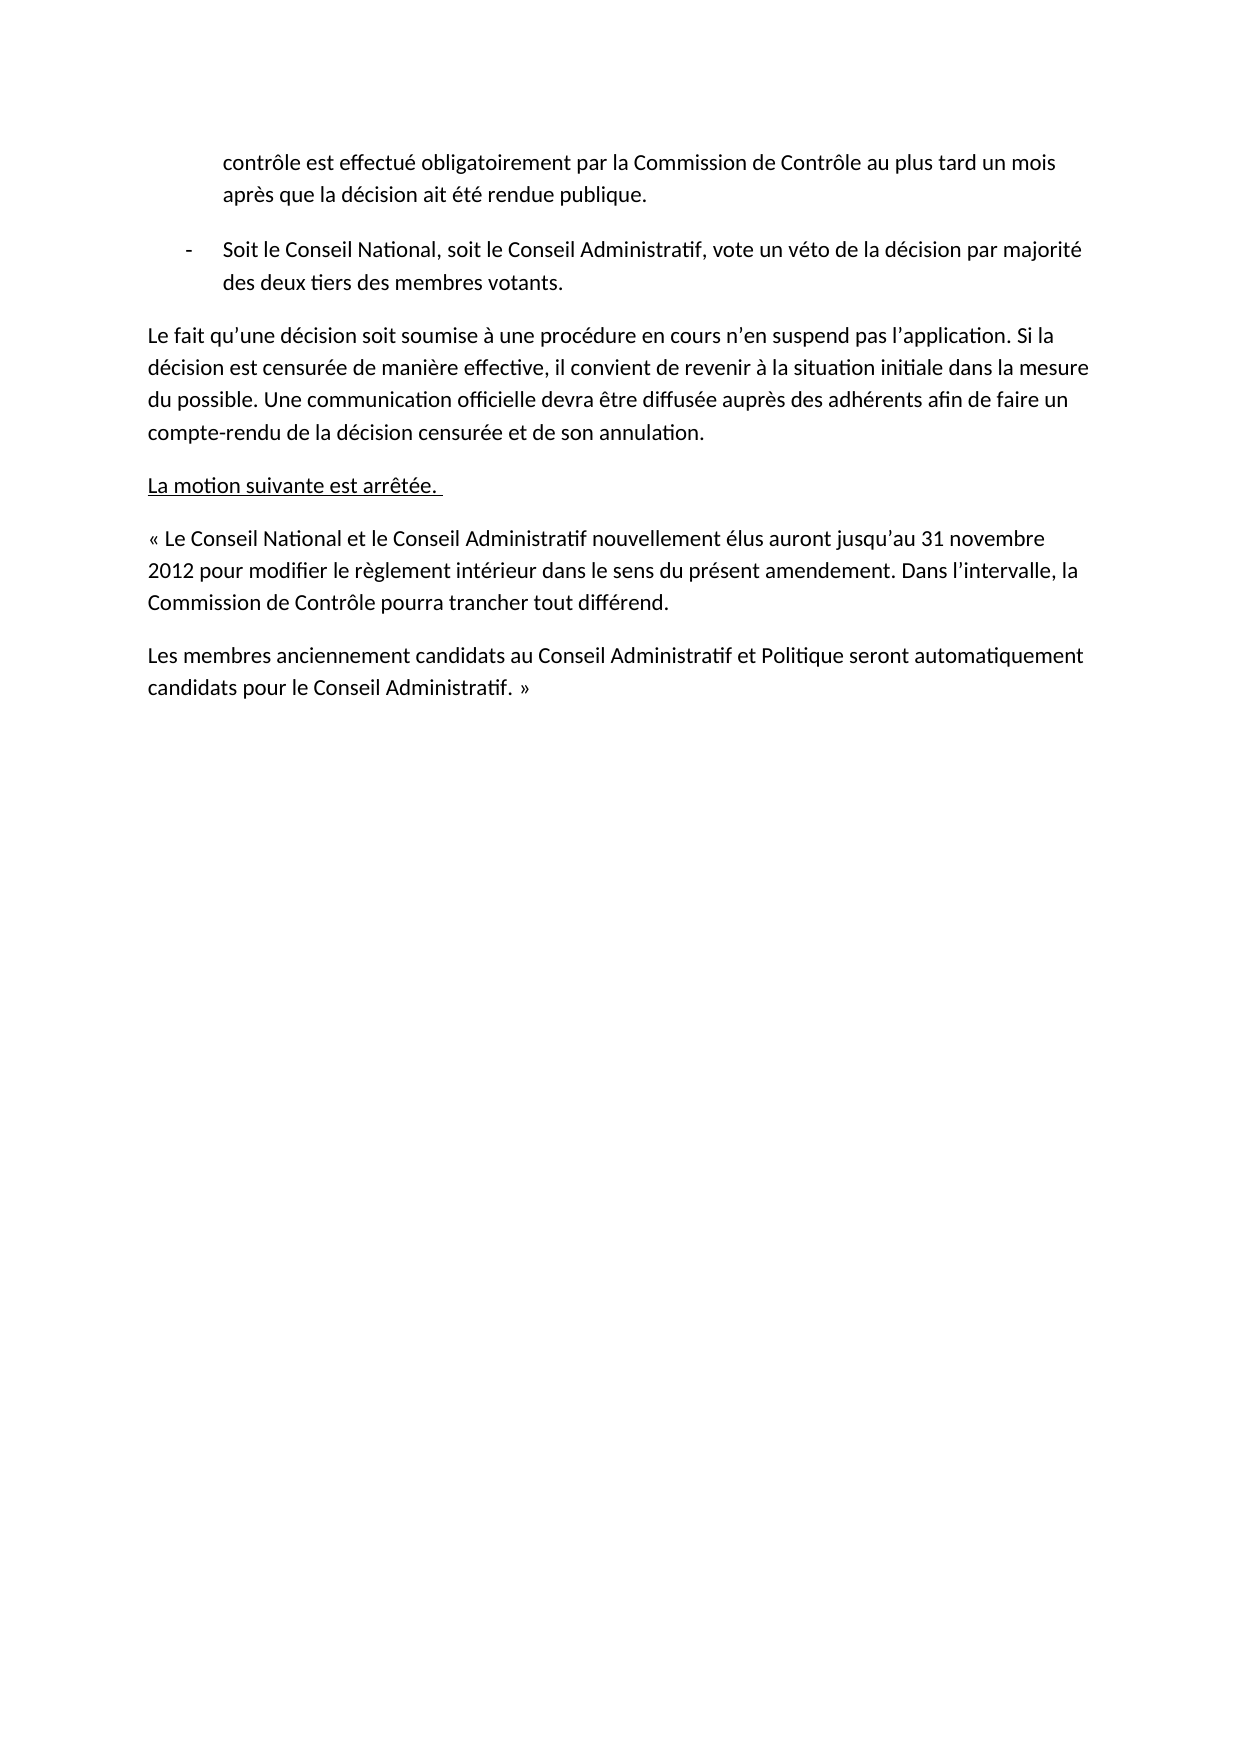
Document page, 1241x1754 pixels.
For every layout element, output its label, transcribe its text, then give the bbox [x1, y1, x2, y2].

text La motion suivante est arrêtée. [148, 471, 1093, 499]
text Le fait qu’une décision soit soumise à une procédure en cours n’en suspend pas l’application. Si la décision est censurée de manière effective, il convient de revenir à la situation initiale dans la mesure du possible. Une communication officielle devra être diffusée auprès des adhérents afin de faire un compte-rendu de la décision censurée et de son annulation. [148, 321, 1093, 446]
text Les membres anciennement candidats au Conseil Administratif et Politique seront automatiquement candidats pour le Conseil Administratif. » [148, 641, 1093, 701]
list Soit le Conseil National, soit le Conseil Administratif, vote un véto de la décision par majorité des deux tiers des membres votants. [185, 233, 1093, 296]
text « Le Conseil National et le Conseil Administratif nouvellement élus auront jusqu’au 31 novembre 2012 pour modifier le règlement intérieur dans le sens du présent amendement. Dans l’intervalle, la Commission de Contrôle pourra trancher tout différend. [148, 524, 1093, 616]
list contrôle est effectué obligatoirement par la Commission de Contrôle au plus tard un mois après que la décision ait été rendue publique. [185, 148, 1093, 208]
